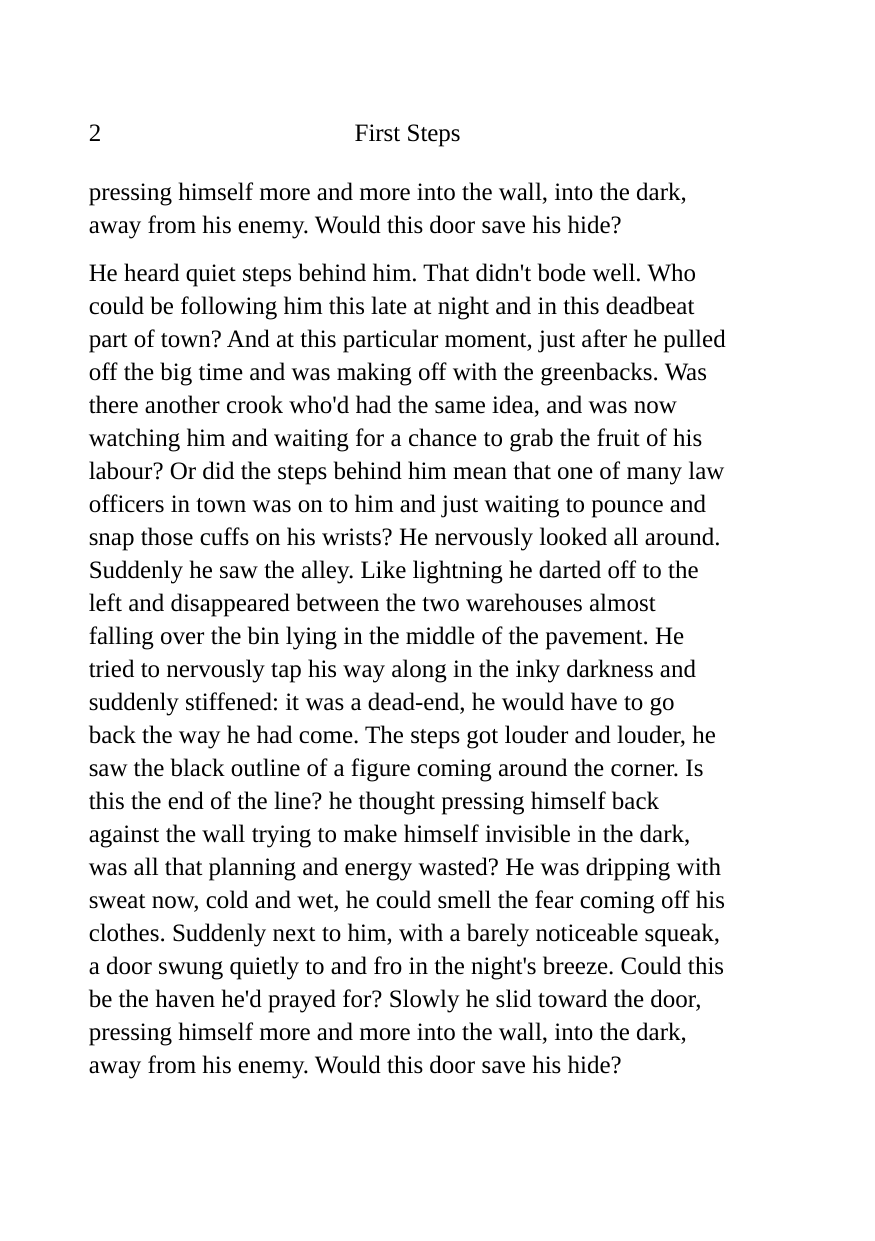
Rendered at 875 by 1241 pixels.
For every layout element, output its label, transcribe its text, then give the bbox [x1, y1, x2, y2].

text He heard quiet steps behind him. That didn't bode well. Who could be following him this late at night and in this deadbeat part of town? And at this particular moment, just after he pulled off the big time and was making off with the greenbacks. Was there another crook who'd had the same idea, and was now watching him and waiting for a chance to grab the fruit of his labour? Or did the steps behind him mean that one of many law officers in town was on to him and just waiting to pounce and snap those cuffs on his wrists? He nervously looked all around. Suddenly he saw the alley. Like lightning he darted off to the left and disappeared between the two warehouses almost falling over the bin lying in the middle of the pavement. He tried to nervously tap his way along in the inky darkness and suddenly stiffened: it was a dead-end, he would have to go back the way he had come. The steps got louder and louder, he saw the black outline of a figure coming around the corner. Is this the end of the line? he thought pressing himself back against the wall trying to make himself invisible in the dark, was all that planning and energy wasted? He was dripping with sweat now, cold and wet, he could smell the fear coming off his clothes. Suddenly next to him, with a barely noticeable squeak, a door swung quietly to and fro in the night's breeze. Could this be the haven he'd prayed for? Slowly he slid toward the door, pressing himself more and more into the wall, into the dark, away from his enemy. Would this door save his hide? [88, 258, 726, 1079]
text pressing himself more and more into the wall, into the dark, away from his enemy. Would this door save his hide? [88, 177, 726, 239]
